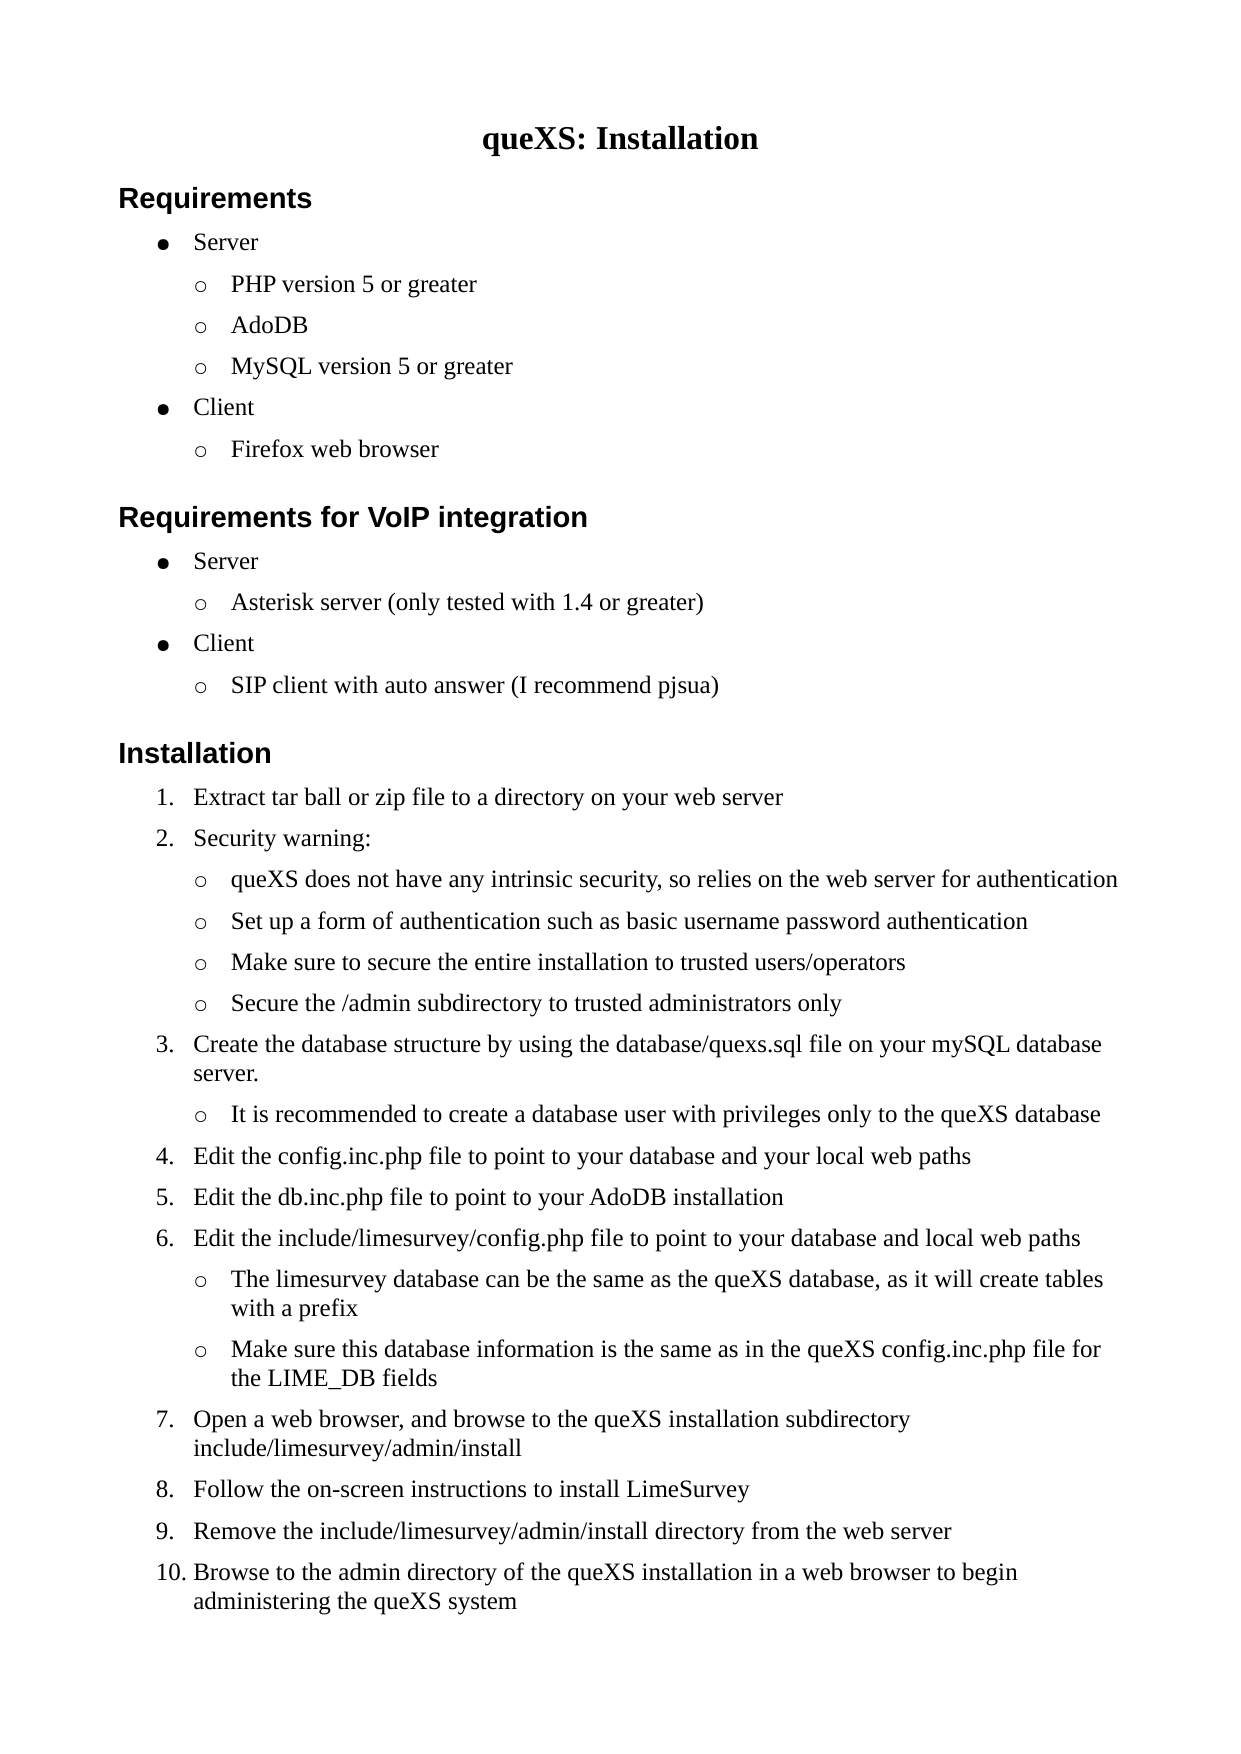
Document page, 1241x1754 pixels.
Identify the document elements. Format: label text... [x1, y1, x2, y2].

list Edit the db.inc.php file to point to your AdoDB installation [156, 1182, 1122, 1211]
list The limesurvey database can be the same as the queXS database, as it will create tables with a prefix [193, 1264, 1122, 1322]
list AdoDB [193, 310, 1122, 339]
list Create the database structure by using the database/quexs.sql file on your mySQL database server. [156, 1029, 1122, 1087]
list Client [156, 392, 1122, 421]
list queXS does not have any intrinsic security, so relies on the web server for authentication [193, 864, 1122, 893]
subtitle Installation [118, 736, 1122, 769]
list Server [156, 227, 1122, 256]
list Security warning: [156, 823, 1122, 852]
list Open a web browser, and browse to the queXS installation subdirectory include/limesurvey/admin/install [156, 1404, 1122, 1462]
list Firefox web browser [193, 434, 1122, 462]
list Make sure this database information is the same as in the queXS config.inc.php file for the LIME_DB fields [193, 1334, 1122, 1392]
subtitle Requirements [118, 181, 1122, 215]
list Secure the /admin subdirectory to trusted administrators only [193, 988, 1122, 1017]
list Edit the config.inc.php file to point to your database and your local web paths [156, 1141, 1122, 1169]
list MySQL version 5 or greater [193, 351, 1122, 380]
list Edit the include/limesurvey/config.php file to point to your database and local web paths [156, 1223, 1122, 1252]
list SIP client with auto answer (I recommend pjsua) [193, 670, 1122, 698]
list Follow the on-screen instructions to install LimeSurvey [156, 1474, 1122, 1503]
subtitle queXS: Installation [118, 118, 1122, 156]
subtitle Requirements for VoIP integration [118, 500, 1122, 533]
list PHP version 5 or greater [193, 269, 1122, 297]
list Make sure to secure the entire installation to trusted users/operators [193, 947, 1122, 976]
list Remove the include/limesurvey/admin/install directory from the web server [156, 1516, 1122, 1544]
list Asterisk server (only tested with 1.4 or greater) [193, 587, 1122, 616]
list Server [156, 546, 1122, 575]
list Extract tar ball or zip file to a directory on your web server [156, 782, 1122, 811]
list Client [156, 628, 1122, 657]
list It is recommended to create a database user with privileges only to the queXS database [193, 1099, 1122, 1128]
list Browse to the admin directory of the queXS installation in a web browser to begin administering the queXS system [156, 1557, 1122, 1614]
list Set up a form of authentication such as basic username password authentication [193, 906, 1122, 934]
